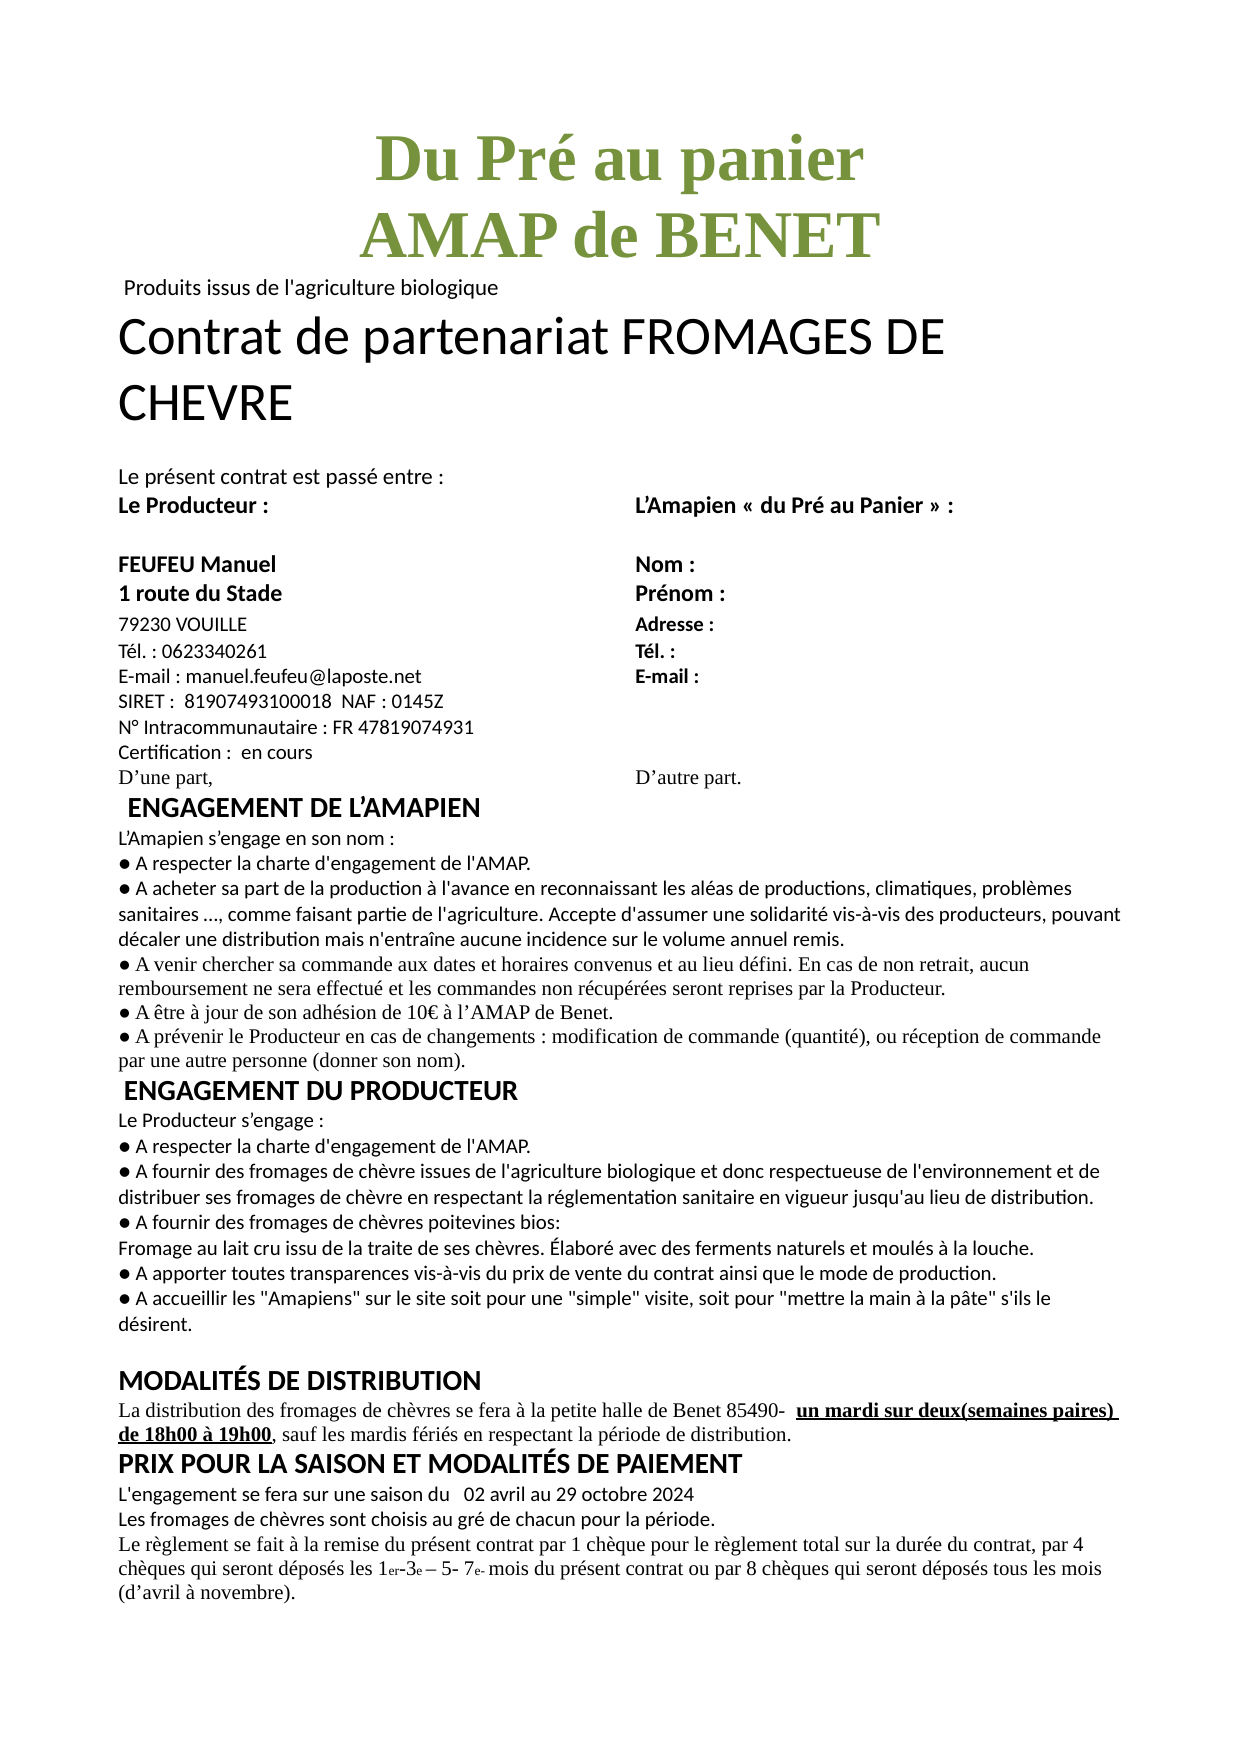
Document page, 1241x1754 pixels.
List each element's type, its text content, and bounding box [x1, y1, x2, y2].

text Le règlement se fait à la remise du présent contrat par 1 chèque pour le règlement total sur la durée du contrat, par 4 chèques qui seront déposés les 1er-3e – 5- 7e- mois du présent contrat ou par 8 chèques qui seront déposés tous les mois (d’avril à novembre). [118, 1532, 1122, 1604]
text 1 route du Stade Prénom : [118, 578, 1122, 607]
text 79230 VOUILLE Adresse : [118, 607, 1122, 638]
text ● A prévenir le Producteur en cas de changements : modification de commande (quantité), ou réception de commande par une autre personne (donner son nom). [118, 1024, 1122, 1072]
text Le Producteur s’engage : [118, 1108, 1122, 1133]
text E-mail : manuel.feufeu@laposte.net E-mail : [118, 663, 1122, 689]
text MODALITÉS DE DISTRIBUTION [118, 1362, 1122, 1397]
text ● A fournir des fromages de chèvres poitevines bios: [118, 1209, 1122, 1235]
text FEUFEU Manuel Nom : [118, 549, 1122, 578]
text Fromage au lait cru issu de la traite de ses chèvres. Élaboré avec des ferments naturels et moulés à la louche. [118, 1235, 1122, 1260]
text L’Amapien s’engage en son nom : [118, 825, 1122, 850]
text Le Producteur : L’Amapien « du Pré au Panier » : [118, 490, 1122, 519]
text Contrat de partenariat FROMAGES DE CHEVRE [118, 302, 1122, 434]
text ● A apporter toutes transparences vis-à-vis du prix de vente du contrat ainsi que le mode de production. [118, 1260, 1122, 1286]
text ● A respecter la charte d'engagement de l'AMAP. [118, 1133, 1122, 1158]
text Le présent contrat est passé entre : [118, 462, 1122, 490]
text ENGAGEMENT DE L’AMAPIEN [118, 789, 1122, 825]
text Certification : en cours [118, 739, 1122, 765]
text D’une part, D’autre part. [118, 765, 1122, 789]
text AMAP de BENET [118, 195, 1122, 271]
text ● A respecter la charte d'engagement de l'AMAP. [118, 850, 1122, 876]
text SIRET : 81907493100018 NAF : 0145Z [118, 689, 1122, 714]
text ● A être à jour de son adhésion de 10€ à l’AMAP de Benet. [118, 1000, 1122, 1024]
text N° Intracommunautaire : FR 47819074931 [118, 714, 1122, 739]
text ● A acheter sa part de la production à l'avance en reconnaissant les aléas de productions, climatiques, problèmes sanitaires …, comme faisant partie de l'agriculture. Accepte d'assumer une solidarité vis-à-vis des producteurs, pouvant décaler une distribution mais n'entraîne aucune incidence sur le volume annuel remis. [118, 876, 1122, 952]
text L'engagement se fera sur une saison du 02 avril au 29 octobre 2024 [118, 1481, 1122, 1507]
text Du Pré au panier [118, 118, 1122, 195]
text La distribution des fromages de chèvres se fera à la petite halle de Benet 85490- un mardi sur deux(semaines paires) de 18h00 à 19h00, sauf les mardis fériés en respectant la période de distribution. [118, 1397, 1122, 1446]
text ● A fournir des fromages de chèvre issues de l'agriculture biologique et donc respectueuse de l'environnement et de distribuer ses fromages de chèvre en respectant la réglementation sanitaire en vigueur jusqu'au lieu de distribution. [118, 1158, 1122, 1209]
text Tél. : 0623340261 Tél. : [118, 638, 1122, 663]
text PRIX POUR LA SAISON ET MODALITÉS DE PAIEMENT [118, 1446, 1122, 1481]
text ● A accueillir les "Amapiens" sur le site soit pour une "simple" visite, soit pour "mettre la main à la pâte" s'ils le désirent. [118, 1286, 1122, 1336]
text Produits issus de l'agriculture biologique [118, 271, 1122, 302]
text ENGAGEMENT DU PRODUCTEUR [118, 1072, 1122, 1108]
text ● A venir chercher sa commande aux dates et horaires convenus et au lieu défini. En cas de non retrait, aucun remboursement ne sera effectué et les commandes non récupérées seront reprises par la Producteur. [118, 952, 1122, 1000]
text Les fromages de chèvres sont choisis au gré de chacun pour la période. [118, 1507, 1122, 1532]
